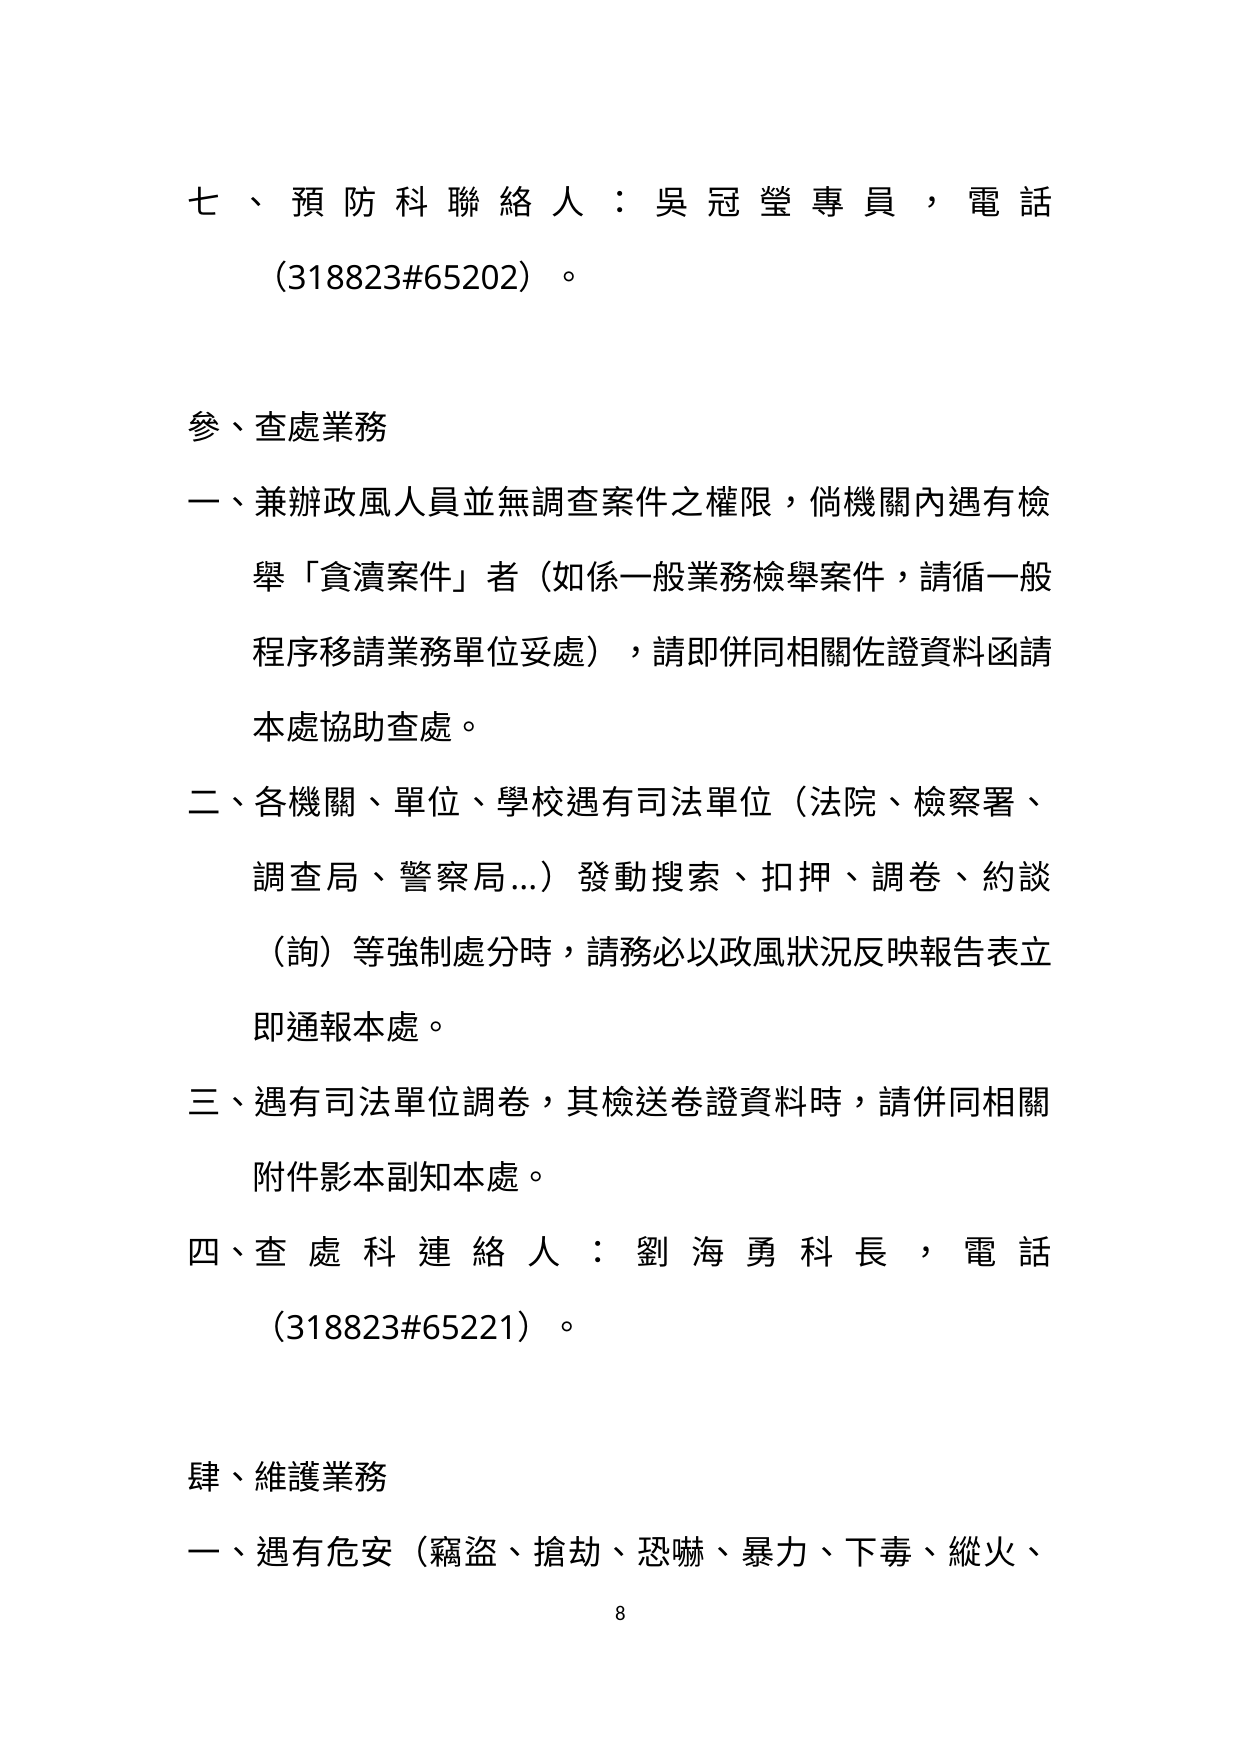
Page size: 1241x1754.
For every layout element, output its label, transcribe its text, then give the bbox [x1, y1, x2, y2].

text 一、遇有危安（竊盜、搶劫、恐嚇、暴力、下毒、縱火、 [187, 1512, 1053, 1587]
text 肆、維護業務 [187, 1437, 1053, 1512]
list 兼辦政風人員並無調查案件之權限，倘機關內遇有檢舉「貪瀆案件」者（如係一般業務檢舉案件，請循一般程序移請業務單位妥處），請即併同相關佐證資料函請本處協助查處。 [187, 462, 1053, 762]
list 查處科連絡人：劉海勇科長，電話（318823#65221）。 [187, 1212, 1053, 1362]
list 各機關、單位、學校遇有司法單位（法院、檢察署、調查局、警察局...）發動搜索、扣押、調卷、約談（詢）等強制處分時，請務必以政風狀況反映報告表立即通報本處。 [187, 762, 1053, 1062]
list 遇有司法單位調卷，其檢送卷證資料時，請併同相關附件影本副知本處。 [187, 1062, 1053, 1212]
text 七、預防科聯絡人：吳冠瑩專員，電話（318823#65202）。 [187, 162, 1053, 312]
text 參、查處業務 [187, 387, 1053, 462]
